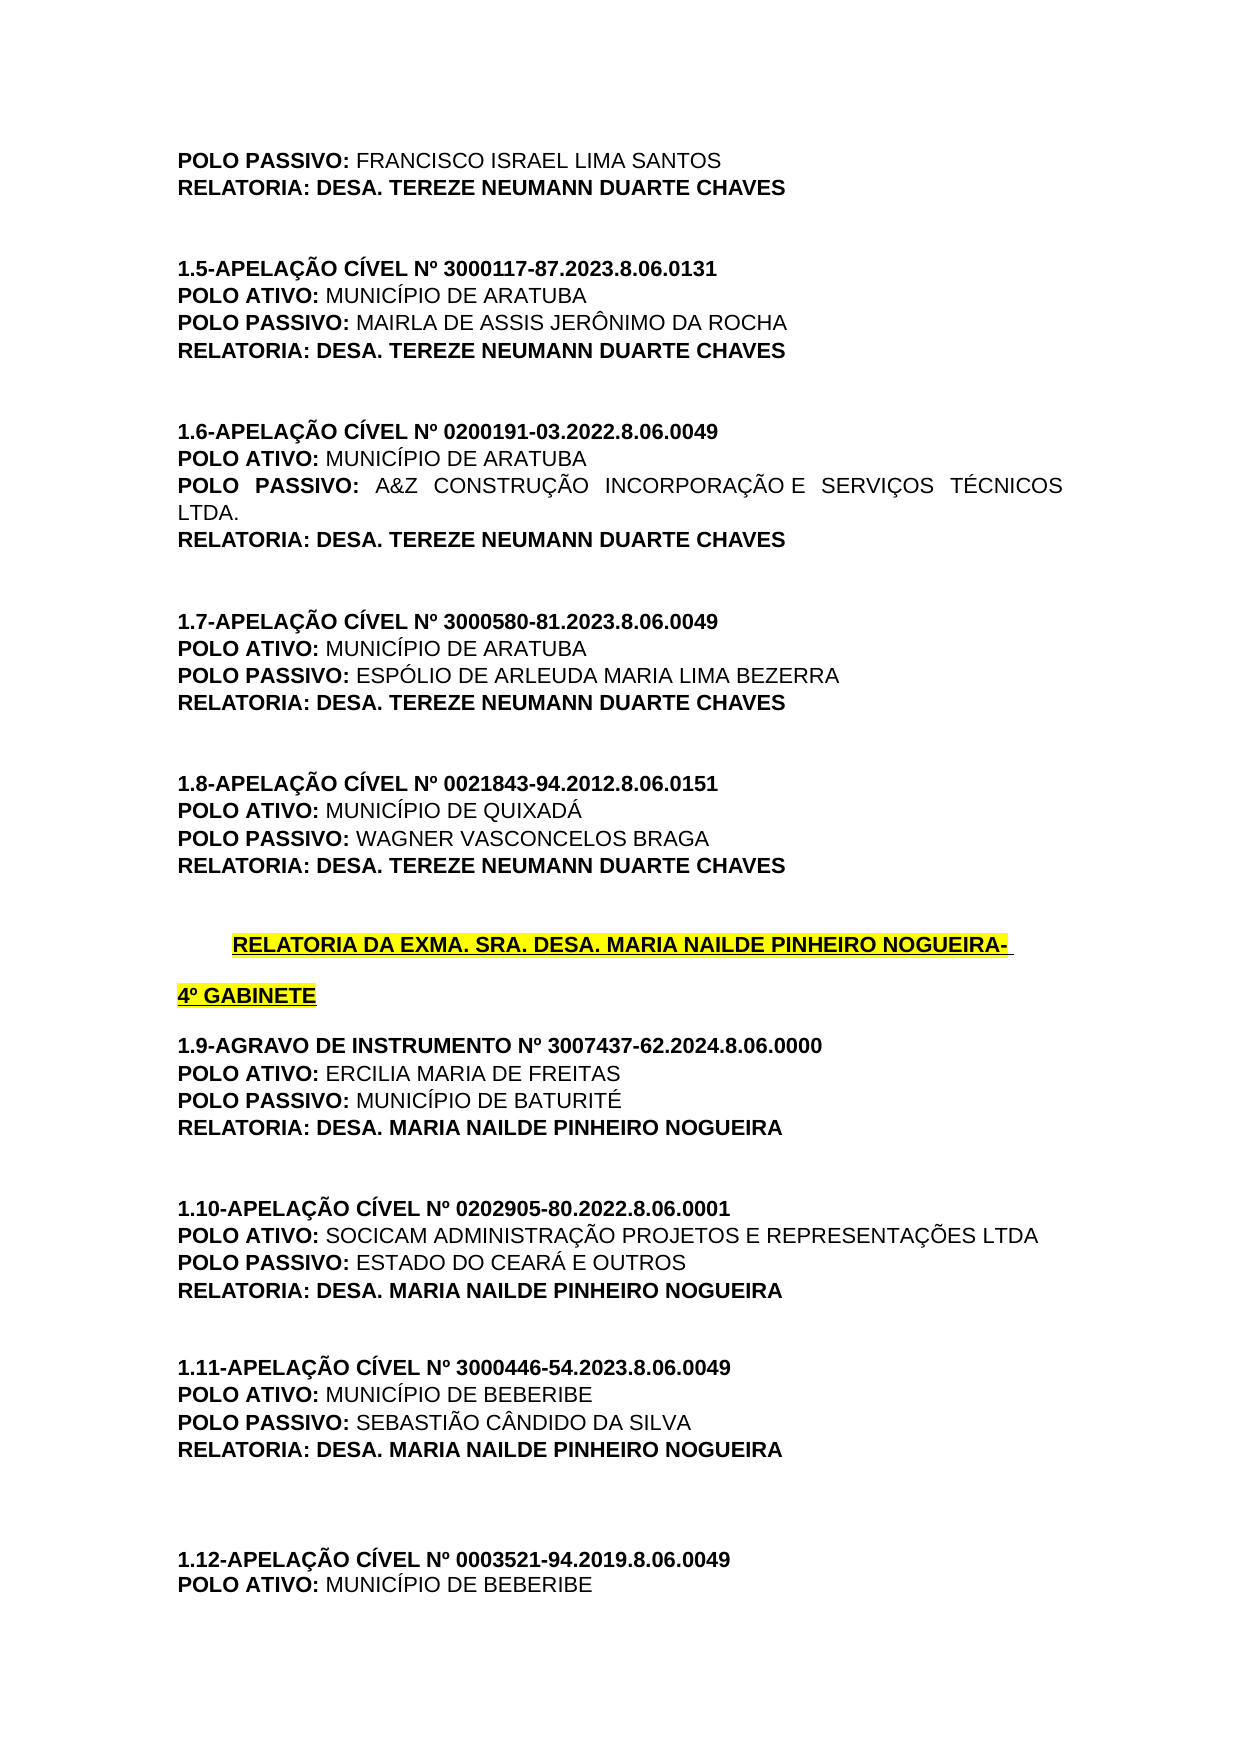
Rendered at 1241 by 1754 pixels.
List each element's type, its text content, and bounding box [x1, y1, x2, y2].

text RELATORIA: DESA. MARIA NAILDE PINHEIRO NOGUEIRA [177, 1115, 1063, 1140]
text POLO ATIVO: MUNICÍPIO DE ARATUBA [177, 636, 1063, 661]
text 1.9-AGRAVO DE INSTRUMENTO Nº 3007437-62.2024.8.06.0000 [177, 1033, 1063, 1058]
text 4º GABINETE [177, 983, 1063, 1008]
text RELATORIA: DESA. MARIA NAILDE PINHEIRO NOGUEIRA [177, 1437, 1063, 1462]
text POLO ATIVO: MUNICÍPIO DE BEBERIBE [177, 1572, 1063, 1597]
text POLO ATIVO: MUNICÍPIO DE QUIXADÁ [177, 798, 1063, 824]
text POLO ATIVO: MUNICÍPIO DE ARATUBA [177, 283, 1063, 308]
text RELATORIA DA EXMA. SRA. DESA. MARIA NAILDE PINHEIRO NOGUEIRA- [177, 932, 1063, 958]
text POLO PASSIVO: A&Z CONSTRUÇÃO INCORPORAÇÃO E SERVIÇOS TÉCNICOS LTDA. [177, 473, 1063, 525]
text RELATORIA: DESA. TEREZE NEUMANN DUARTE CHAVES [177, 527, 1063, 553]
text POLO ATIVO: ERCILIA MARIA DE FREITAS [177, 1060, 1063, 1086]
text RELATORIA: DESA. TEREZE NEUMANN DUARTE CHAVES [177, 853, 1063, 878]
text 1.7-APELAÇÃO CÍVEL Nº 3000580-81.2023.8.06.0049 [177, 608, 1063, 634]
text POLO ATIVO: MUNICÍPIO DE ARATUBA [177, 446, 1063, 471]
text 1.10-APELAÇÃO CÍVEL Nº 0202905-80.2022.8.06.0001 [177, 1196, 1063, 1221]
text 1.5-APELAÇÃO CÍVEL Nº 3000117-87.2023.8.06.0131 [177, 256, 1063, 281]
text 1.8-APELAÇÃO CÍVEL Nº 0021843-94.2012.8.06.0151 [177, 771, 1063, 796]
text POLO ATIVO: SOCICAM ADMINISTRAÇÃO PROJETOS E REPRESENTAÇÕES LTDA [177, 1223, 1063, 1248]
text POLO PASSIVO: FRANCISCO ISRAEL LIMA SANTOS [177, 148, 1063, 173]
text RELATORIA: DESA. MARIA NAILDE PINHEIRO NOGUEIRA [177, 1277, 1063, 1303]
text POLO PASSIVO: MAIRLA DE ASSIS JERÔNIMO DA ROCHA [177, 310, 1063, 336]
text POLO PASSIVO: ESPÓLIO DE ARLEUDA MARIA LIMA BEZERRA [177, 663, 1063, 688]
text POLO PASSIVO: SEBASTIÃO CÂNDIDO DA SILVA [177, 1409, 1063, 1435]
text POLO PASSIVO: MUNICÍPIO DE BATURITÉ [177, 1088, 1063, 1113]
text POLO ATIVO: MUNICÍPIO DE BEBERIBE [177, 1382, 1063, 1407]
text RELATORIA: DESA. TEREZE NEUMANN DUARTE CHAVES [177, 337, 1063, 363]
text RELATORIA: DESA. TEREZE NEUMANN DUARTE CHAVES [177, 175, 1063, 200]
text 1.12-APELAÇÃO CÍVEL Nº 0003521-94.2019.8.06.0049 [177, 1547, 1063, 1572]
text 1.11-APELAÇÃO CÍVEL Nº 3000446-54.2023.8.06.0049 [177, 1355, 1063, 1380]
text POLO PASSIVO: ESTADO DO CEARÁ E OUTROS [177, 1250, 1063, 1276]
text POLO PASSIVO: WAGNER VASCONCELOS BRAGA [177, 826, 1063, 851]
text 1.6-APELAÇÃO CÍVEL Nº 0200191-03.2022.8.06.0049 [177, 419, 1063, 444]
text RELATORIA: DESA. TEREZE NEUMANN DUARTE CHAVES [177, 690, 1063, 715]
